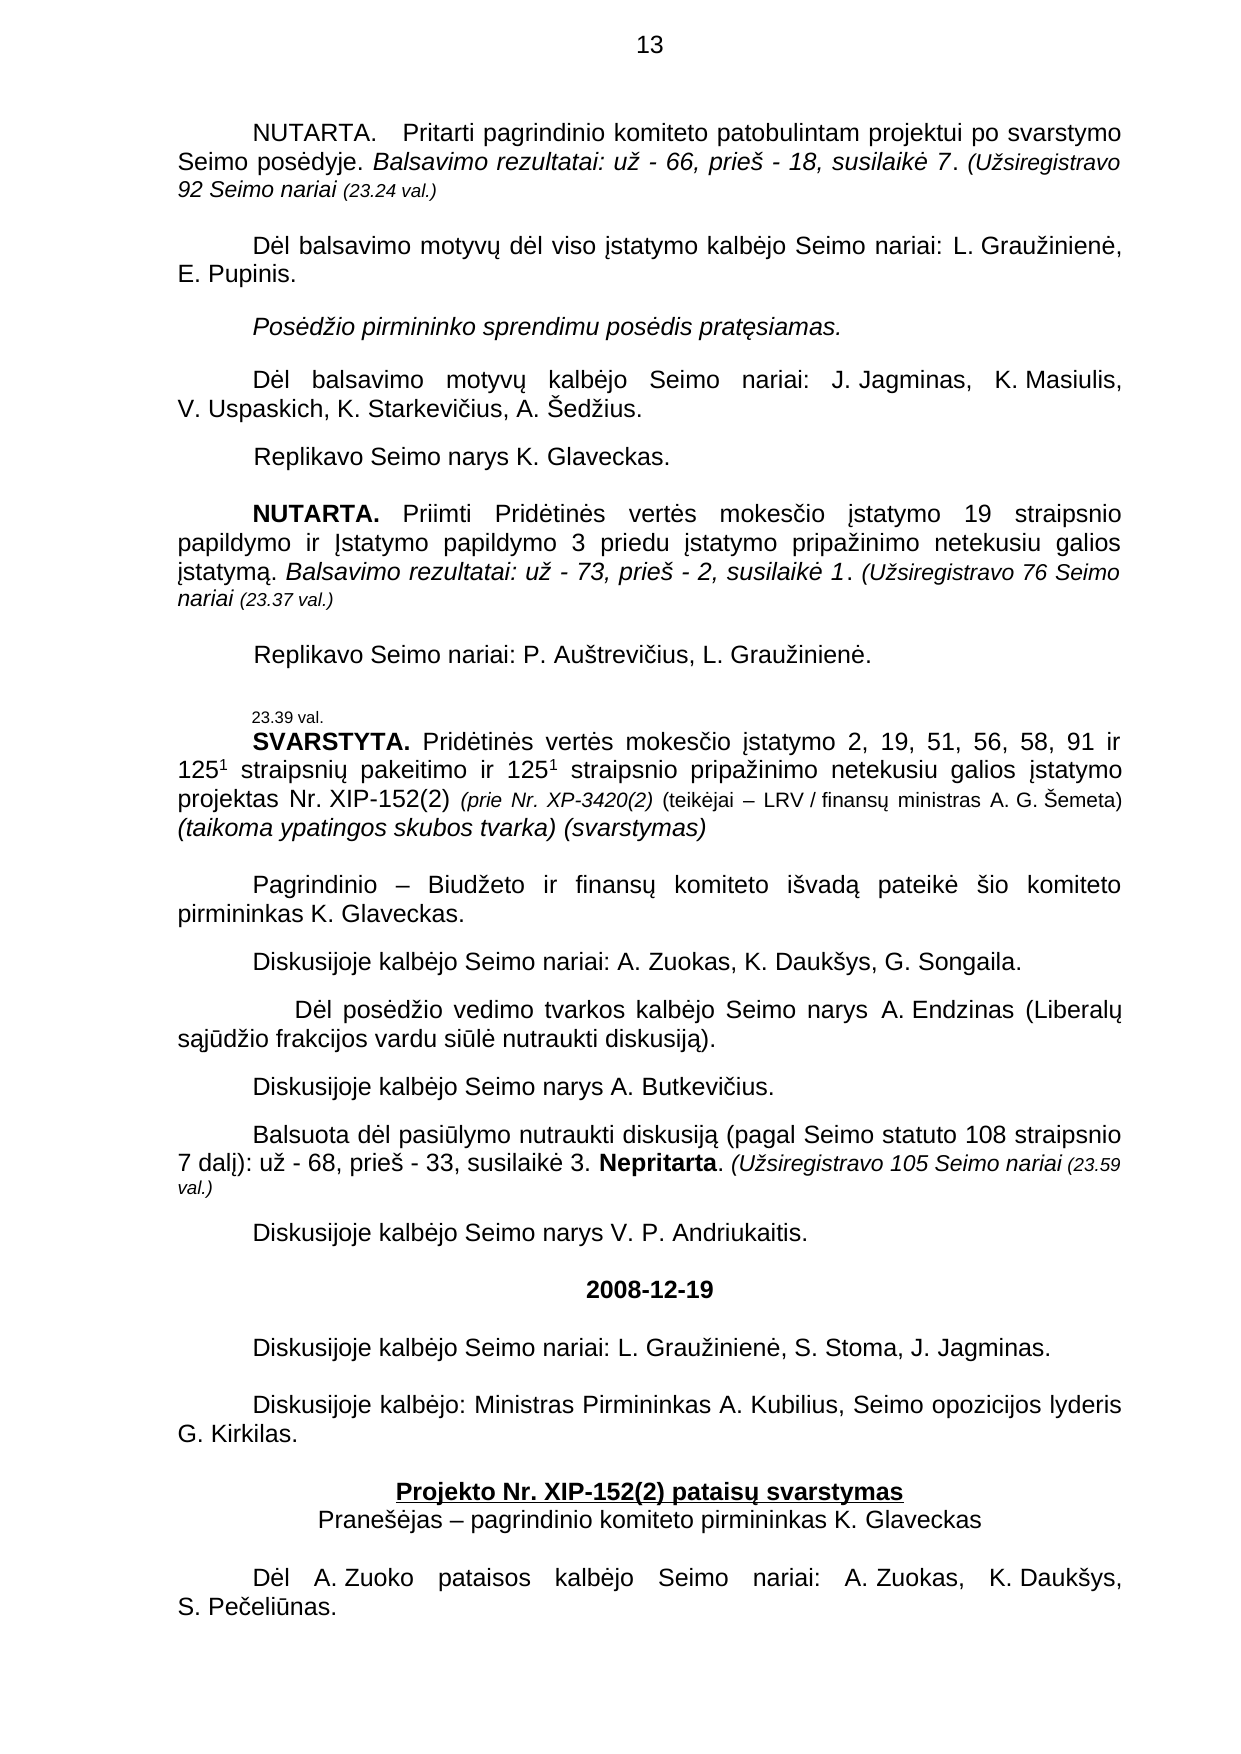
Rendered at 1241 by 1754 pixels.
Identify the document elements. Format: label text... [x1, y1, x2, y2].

text NUTARTA. Priimti Pridėtinės vertės mokesčio įstatymo 19 straipsnio papildymo ir Įstatymo papildymo 3 priedu įstatymo pripažinimo netekusiu galios įstatymą. Balsavimo rezultatai: už - 73, prieš - 2, susilaikė 1. (Užsiregistravo 76 Seimo nariai (23.37 val.) [177, 499, 1122, 612]
text Diskusijoje kalbėjo Seimo narys V. P. Andriukaitis. [177, 1218, 1122, 1247]
subtitle Projekto Nr. XIP-152(2) pataisų svarstymas [177, 1477, 1122, 1505]
text Replikavo Seimo narys K. Glaveckas. [177, 442, 1122, 470]
text Diskusijoje kalbėjo Seimo nariai: A. Zuokas, K. Daukšys, G. Songaila. [177, 947, 1122, 976]
text 2008-12-19 [177, 1275, 1122, 1304]
text Diskusijoje kalbėjo Seimo nariai: L. Graužinienė, S. Stoma, J. Jagminas. [177, 1333, 1122, 1362]
text Balsuota dėl pasiūlymo nutraukti diskusiją (pagal Seimo statuto 108 straipsnio 7 dalį): už - 68, prieš - 33, susilaikė 3. Nepritarta. (Užsiregistravo 105 Seimo nariai (23.59 val.) [177, 1120, 1122, 1199]
text Dėl A. Zuoko pataisos kalbėjo Seimo nariai: A. Zuokas, K. Daukšys, S. Pečeliūnas. [177, 1563, 1122, 1620]
text Replikavo Seimo nariai: P. Auštrevičius, L. Graužinienė. [177, 640, 1122, 669]
text Pranešėjas – pagrindinio komiteto pirmininkas K. Glaveckas [177, 1505, 1122, 1534]
text SVARSTYTA. Pridėtinės vertės mokesčio įstatymo 2, 19, 51, 56, 58, 91 ir 1251 straipsnių pakeitimo ir 1251 straipsnio pripažinimo netekusiu galios įstatymo projektas Nr. XIP-152(2) (prie Nr. XP-3420(2) (teikėjai – LRV / finansų ministras A. G. Šemeta) (taikoma ypatingos skubos tvarka) (svarstymas) [177, 727, 1122, 842]
text Dėl balsavimo motyvų dėl viso įstatymo kalbėjo Seimo nariai: L. Graužinienė, E. Pupinis. [177, 231, 1122, 288]
text NUTARTA. Pritarti pagrindinio komiteto patobulintam projektui po svarstymo Seimo posėdyje. Balsavimo rezultatai: už - 66, prieš - 18, susilaikė 7. (Užsiregistravo 92 Seimo nariai (23.24 val.) [177, 118, 1122, 202]
text Pagrindinio – Biudžeto ir finansų komiteto išvadą pateikė šio komiteto pirmininkas K. Glaveckas. [177, 871, 1122, 928]
text 23.39 val. [177, 708, 1122, 727]
text Diskusijoje kalbėjo Seimo narys A. Butkevičius. [177, 1072, 1122, 1101]
text Dėl posėdžio vedimo tvarkos kalbėjo Seimo narys A. Endzinas (Liberalų sąjūdžio frakcijos vardu siūlė nutraukti diskusiją). [177, 995, 1122, 1053]
text Posėdžio pirmininko sprendimu posėdis pratęsiamas. [177, 312, 1122, 341]
text Diskusijoje kalbėjo: Ministras Pirmininkas A. Kubilius, Seimo opozicijos lyderis G. Kirkilas. [177, 1390, 1122, 1448]
text Dėl balsavimo motyvų kalbėjo Seimo nariai: J. Jagminas, K. Masiulis, V. Uspaskich, K. Starkevičius, A. Šedžius. [177, 365, 1122, 422]
